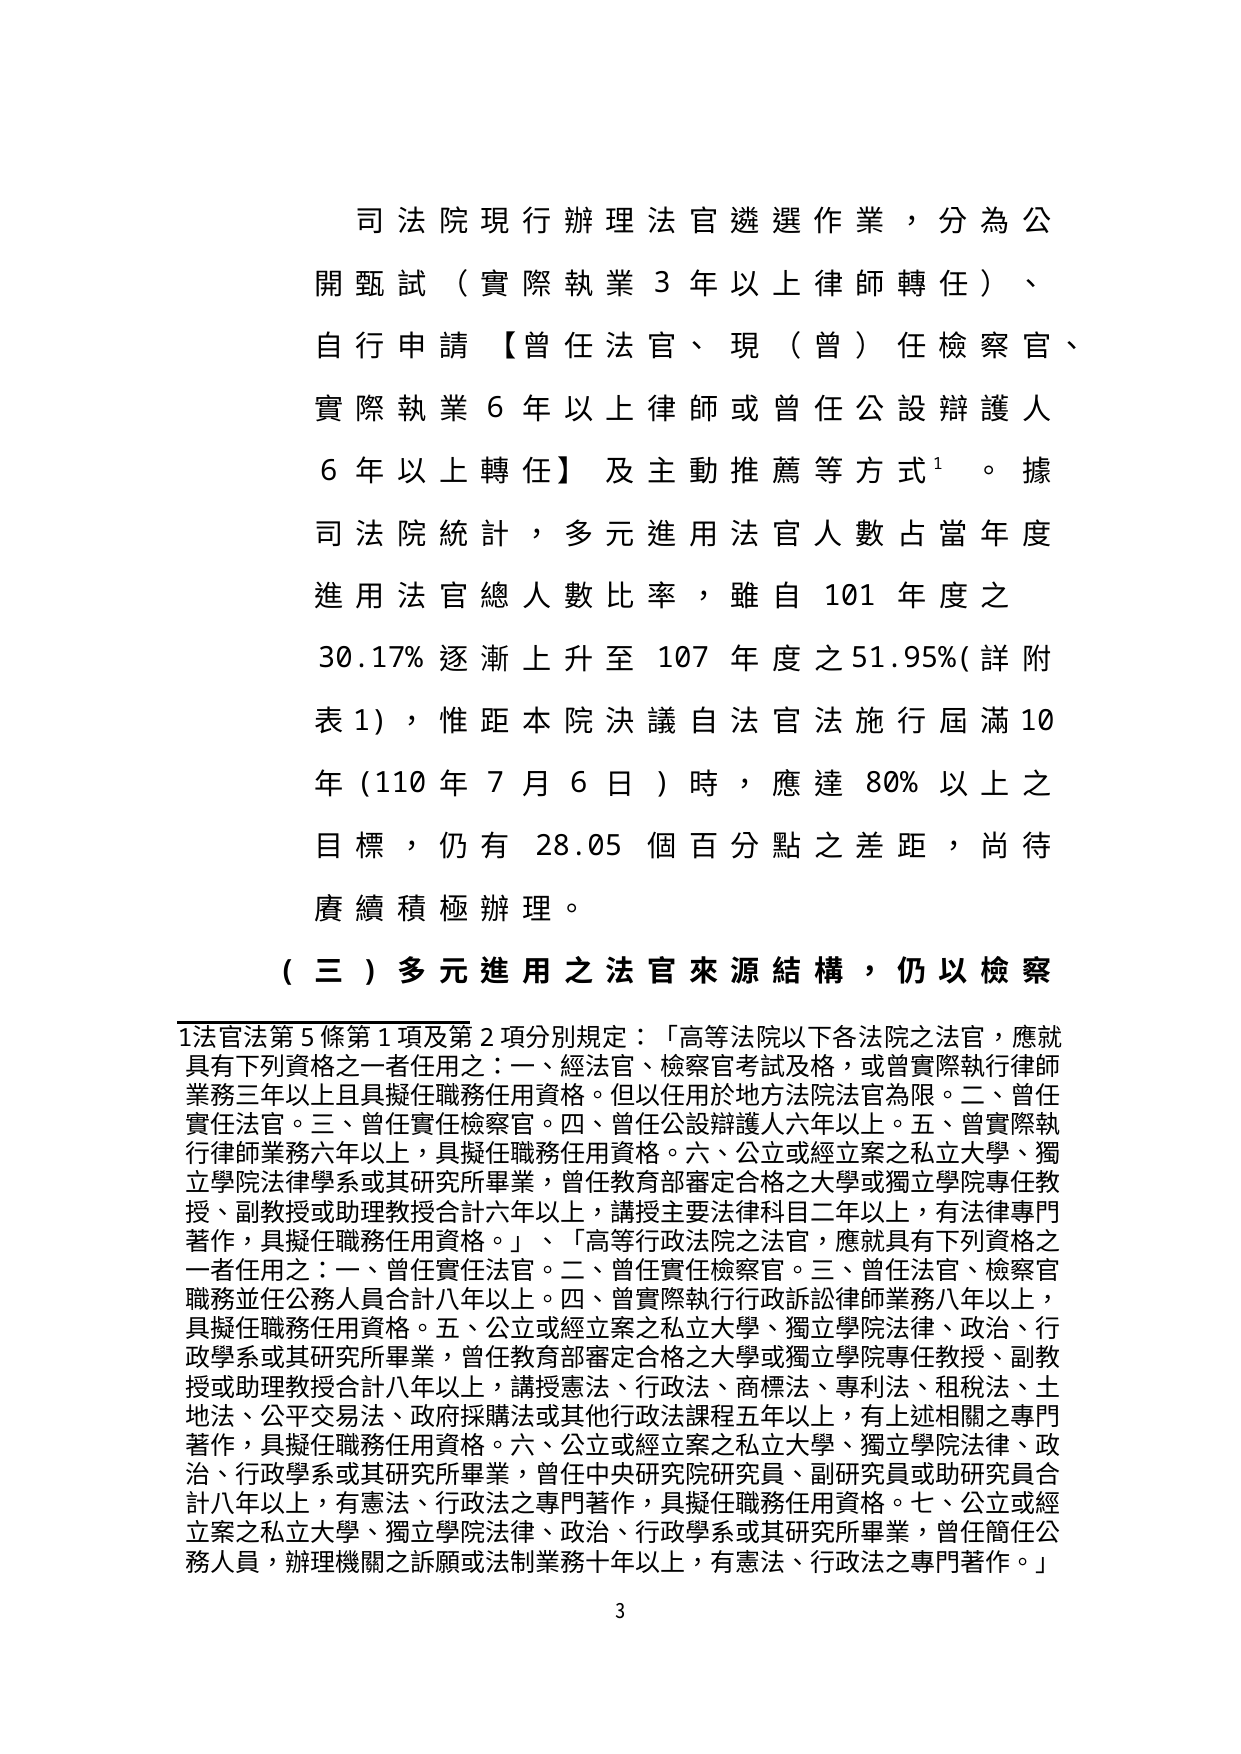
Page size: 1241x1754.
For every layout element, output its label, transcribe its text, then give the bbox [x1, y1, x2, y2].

text 司法院現行辦理法官遴選作業，分為公開甄試（實際執業3年以上律師轉任）、自行申請【曾任法官、現（曾）任檢察官、實際執業6年以上律師或曾任公設辯護人6年以上轉任】及主動推薦等方式。據司法院統計，多元進用法官人數占當年度進用法官總人數比率，雖自101年度之30.17%逐漸上升至107年度之51.95%(詳附表1)，惟距本院決議自法官法施行屆滿10年(110年7月6日)時，應達80%以上之目標，仍有28.05個百分點之差距，尚待賡續積極辦理。 [271, 177, 1058, 927]
text 法官法第5條第1項及第2項分別規定：「高等法院以下各法院之法官，應就具有下列資格之一者任用之：一、經法官、檢察官考試及格，或曾實際執行律師業務三年以上且具擬任職務任用資格。但以任用於地方法院法官為限。二、曾任實任法官。三、曾任實任檢察官。四、曾任公設辯護人六年以上。五、曾實際執行律師業務六年以上，具擬任職務任用資格。六、公立或經立案之私立大學、獨立學院法律學系或其研究所畢業，曾任教育部審定合格之大學或獨立學院專任教授、副教授或助理教授合計六年以上，講授主要法律科目二年以上，有法律專門著作，具擬任職務任用資格。」、「高等行政法院之法官，應就具有下列資格之一者任用之：一、曾任實任法官。二、曾任實任檢察官。三、曾任法官、檢察官職務並任公務人員合計八年以上。四、曾實際執行行政訴訟律師業務八年以上，具擬任職務任用資格。五、公立或經立案之私立大學、獨立學院法律、政治、行政學系或其研究所畢業，曾任教育部審定合格之大學或獨立學院專任教授、副教授或助理教授合計八年以上，講授憲法、行政法、商標法、專利法、租稅法、土地法、公平交易法、政府採購法或其他行政法課程五年以上，有上述相關之專門著作，具擬任職務任用資格。六、公立或經立案之私立大學、獨立學院法律、政治、行政學系或其研究所畢業，曾任中央研究院研究員、副研究員或助研究員合計八年以上，有憲法、行政法之專門著作，具擬任職務任用資格。七、公立或經立案之私立大學、獨立學院法律、政治、行政學系或其研究所畢業，曾任簡任公務人員，辦理機關之訴願或法制業務十年以上，有憲法、行政法之專門著作。」 [177, 1023, 1063, 1577]
text (三)多元進用之法官來源結構，仍以檢察 [242, 927, 1058, 990]
